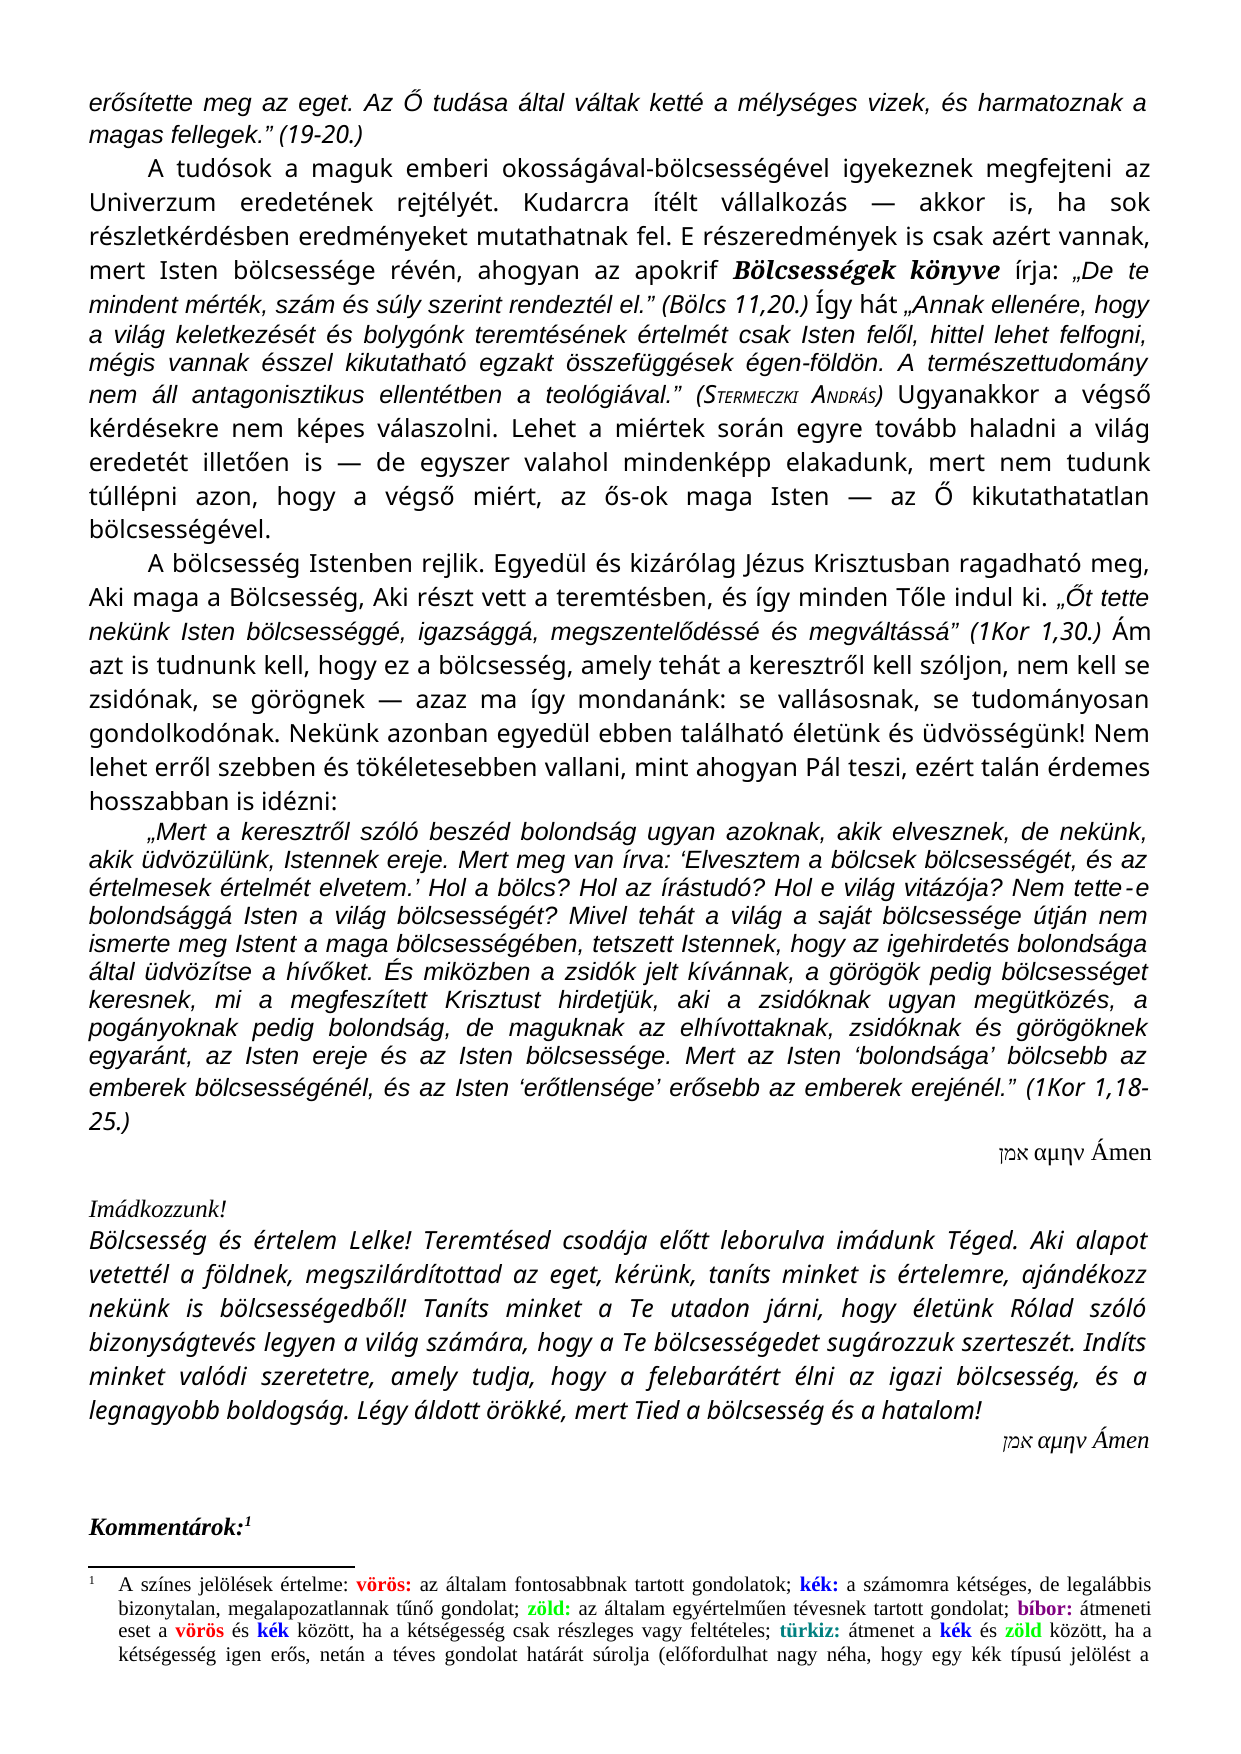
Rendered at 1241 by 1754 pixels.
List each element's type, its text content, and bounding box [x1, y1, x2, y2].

text A tudósok a maguk emberi okosságával-bölcsességével igyekeznek megfejteni az Univerzum eredetének rejtélyét. Kudarcra ítélt vállalkozás — akkor is, ha sok részletkérdésben eredményeket mutathatnak fel. E részeredmények is csak azért vannak, mert Isten bölcsessége révén, ahogyan az apokrif Bölcsességek könyve írja: „De te mindent mérték, szám és súly szerint rendeztél el.” (Bölcs 11,20.) Így hát „Annak ellenére, hogy a világ keletkezését és bolygónk teremtésének értelmét csak Isten felől, hittel lehet felfogni, mégis vannak ésszel kikutatható egzakt összefüggések égen-földön. A természettudomány nem áll antagonisztikus ellentétben a teológiával.” (Stermeczki András) Ugyanakkor a végső kérdésekre nem képes válaszolni. Lehet a miértek során egyre tovább haladni a világ eredetét illetően is — de egyszer valahol mindenképp elakadunk, mert nem tudunk túllépni azon, hogy a végső miért, az ős-ok maga Isten ― az Ő kikutathatatlan bölcsességével. [88, 151, 1152, 546]
text A bölcsesség Istenben rejlik. Egyedül és kizárólag Jézus Krisztusban ragadható meg, Aki maga a Bölcsesség, Aki részt vett a teremtésben, és így minden Tőle indul ki. „Őt tette nekünk Isten bölcsességgé, igazsággá, megszentelődéssé és megváltássá” (1Kor 1,30.) Ám azt is tudnunk kell, hogy ez a bölcsesség, amely tehát a keresztről kell szóljon, nem kell se zsidónak, se görögnek — azaz ma így mondanánk: se vallásosnak, se tudományosan gondolkodónak. Nekünk azonban egyedül ebben található életünk és üdvösségünk! Nem lehet erről szebben és tökéletesebben vallani, mint ahogyan Pál teszi, ezért talán érdemes hosszabban is idézni: [88, 546, 1152, 818]
text אמן αμην Ámen [88, 1427, 1152, 1454]
text Bölcsesség és értelem Lelke! Teremtésed csodája előtt leborulva imádunk Téged. Aki alapot vetettél a földnek, megszilárdítottad az eget, kérünk, taníts minket is értelemre, ajándékozz nekünk is bölcsességedből! Taníts minket a Te utadon járni, hogy életünk Rólad szóló bizonyságtevés legyen a világ számára, hogy a Te bölcsességedet sugározzuk szerteszét. Indíts minket valódi szeretetre, amely tudja, hogy a felebarátért élni az igazi bölcsesség, és a legnagyobb boldogság. Légy áldott örökké, mert Tied a bölcsesség és a hatalom! [88, 1223, 1152, 1427]
text Imádkozzunk! [88, 1195, 1152, 1223]
text אמן αμην Ámen [88, 1138, 1152, 1166]
text erősítette meg az eget. Az Ő tudása által váltak ketté a mélységes vizek, és harmatoznak a magas fellegek.” (19-20.) [88, 88, 1152, 151]
text A színes jelölések értelme: vörös: az általam fontosabbnak tartott gondolatok; kék: a számomra kétséges, de legalábbis bizonytalan, megalapozatlannak tűnő gondolat; zöld: az általam egyértelműen tévesnek tartott gondolat; bíbor: átmeneti eset a vörös és kék között, ha a kétségesség csak részleges vagy feltételes; türkiz: átmenet a kék és zöld között, ha a kétségesség igen erős, netán a téves gondolat határát súrolja (előfordulhat nagy néha, hogy egy kék típusú jelölést a [88, 1573, 1152, 1665]
text „Mert a keresztről szóló beszéd bolondság ugyan azoknak, akik elvesznek, de nekünk, akik üdvözülünk, Istennek ereje. Mert meg van írva: ‘Elvesztem a bölcsek bölcsességét, és az értelmesek értelmét elvetem.’ Hol a bölcs? Hol az írástudó? Hol e világ vitázója? Nem tette‑e bolondsággá Isten a világ bölcsességét? Mivel tehát a világ a saját bölcsessége útján nem ismerte meg Istent a maga bölcsességében, tetszett Istennek, hogy az igehirdetés bolondsága által üdvözítse a hívőket. És miközben a zsidók jelt kívánnak, a görögök pedig bölcsességet keresnek, mi a megfeszített Krisztust hirdetjük, aki a zsidóknak ugyan megütközés, a pogányoknak pedig bolondság, de maguknak az elhívottaknak, zsidóknak és görögöknek egyaránt, az Isten ereje és az Isten bölcsessége. Mert az Isten ‘bolondsága’ bölcsebb az emberek bölcsességénél, és az Isten ‘erőtlensége’ erősebb az emberek erejénél.” (1Kor 1,18-25.) [88, 818, 1152, 1138]
text Kommentárok: [88, 1513, 1152, 1541]
